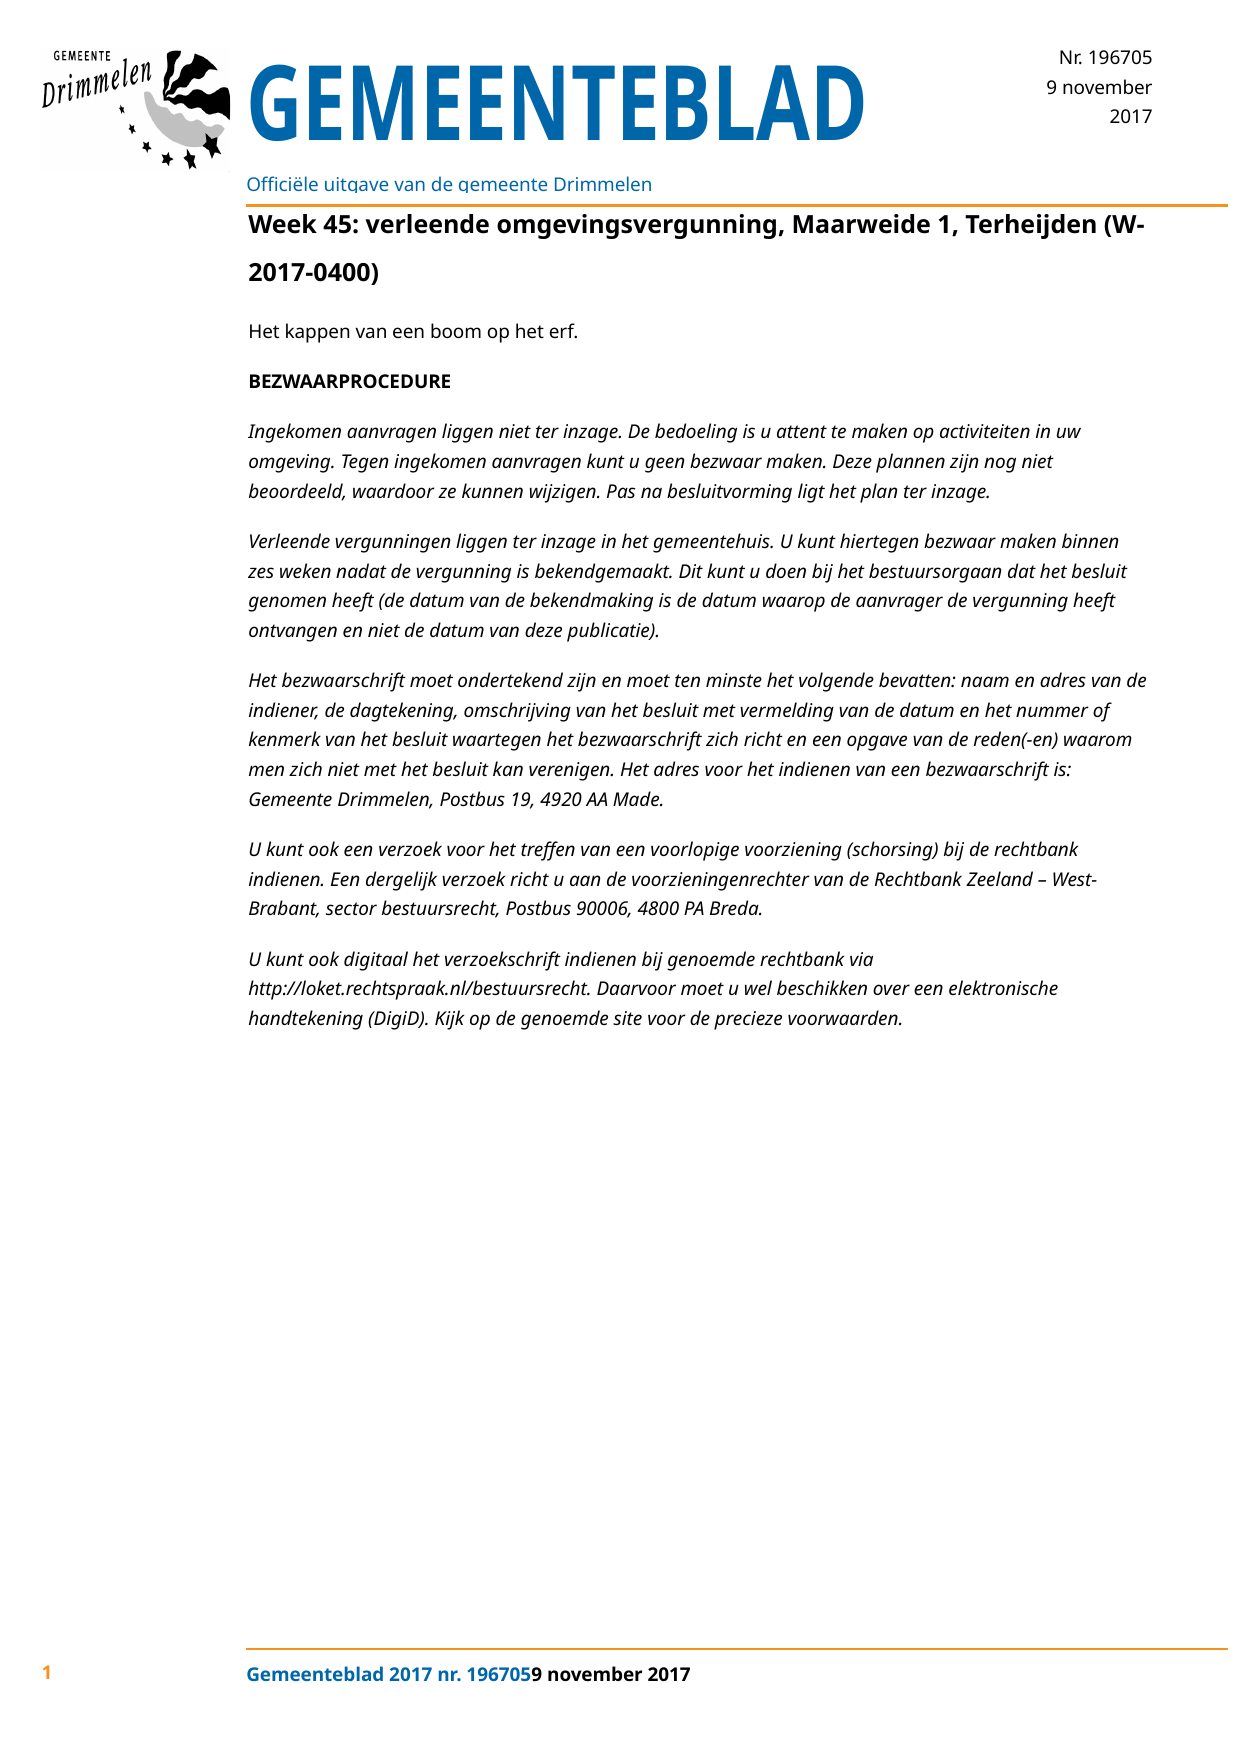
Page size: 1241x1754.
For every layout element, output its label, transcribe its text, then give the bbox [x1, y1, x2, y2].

text U kunt ook digitaal het verzoekschrift indienen bij genoemde rechtbank via http://loket.rechtspraak.nl/bestuursrecht. Daarvoor moet u wel beschikken over een elektronische handtekening (DigiD). Kijk op de genoemde site voor de precieze voorwaarden. [248, 946, 1152, 1031]
text Ingekomen aanvragen liggen niet ter inzage. De bedoeling is u attent te maken op activiteiten in uw omgeving. Tegen ingekomen aanvragen kunt u geen bezwaar maken. Deze plannen zijn nog niet beoordeeld, waardoor ze kunnen wijzigen. Pas na besluitvorming ligt het plan ter inzage. [248, 419, 1152, 504]
text BEZWAARPROCEDURE [248, 368, 1152, 394]
text Verleende vergunningen liggen ter inzage in het gemeentehuis. U kunt hiertegen bezwaar maken binnen zes weken nadat de vergunning is bekendgemaakt. Dit kunt u doen bij het bestuursorgaan dat het besluit genomen heeft (de datum van de bekendmaking is de datum waarop de aanvrager de vergunning heeft ontvangen en niet de datum van deze publicatie). [248, 528, 1152, 643]
picture [41, 47, 231, 172]
text U kunt ook een verzoek voor het treffen van een voorlopige voorziening (schorsing) bij de rechtbank indienen. Een dergelijk verzoek richt u aan de voorzieningenrechter van de Rechtbank Zeeland – West-Brabant, sector bestuursrecht, Postbus 90006, 4800 PA Breda. [248, 836, 1152, 921]
text Het bezwaarschrift moet ondertekend zijn en moet ten minste het volgende bevatten: naam en adres van de indiener, de dagtekening, omschrijving van het besluit met vermelding van de datum en het nummer of kenmerk van het besluit waartegen het bezwaarschrift zich richt en een opgave van de reden(-en) waarom men zich niet met het besluit kan verenigen. Het adres voor het indienen van een bezwaarschrift is: Gemeente Drimmelen, Postbus 19, 4920 AA Made. [248, 667, 1152, 812]
text Het kappen van een boom op het erf. [248, 318, 1152, 344]
text Week 45: verleende omgevingsvergunning, Maarweide 1, Terheijden (W-2017-0400) [248, 207, 1152, 288]
